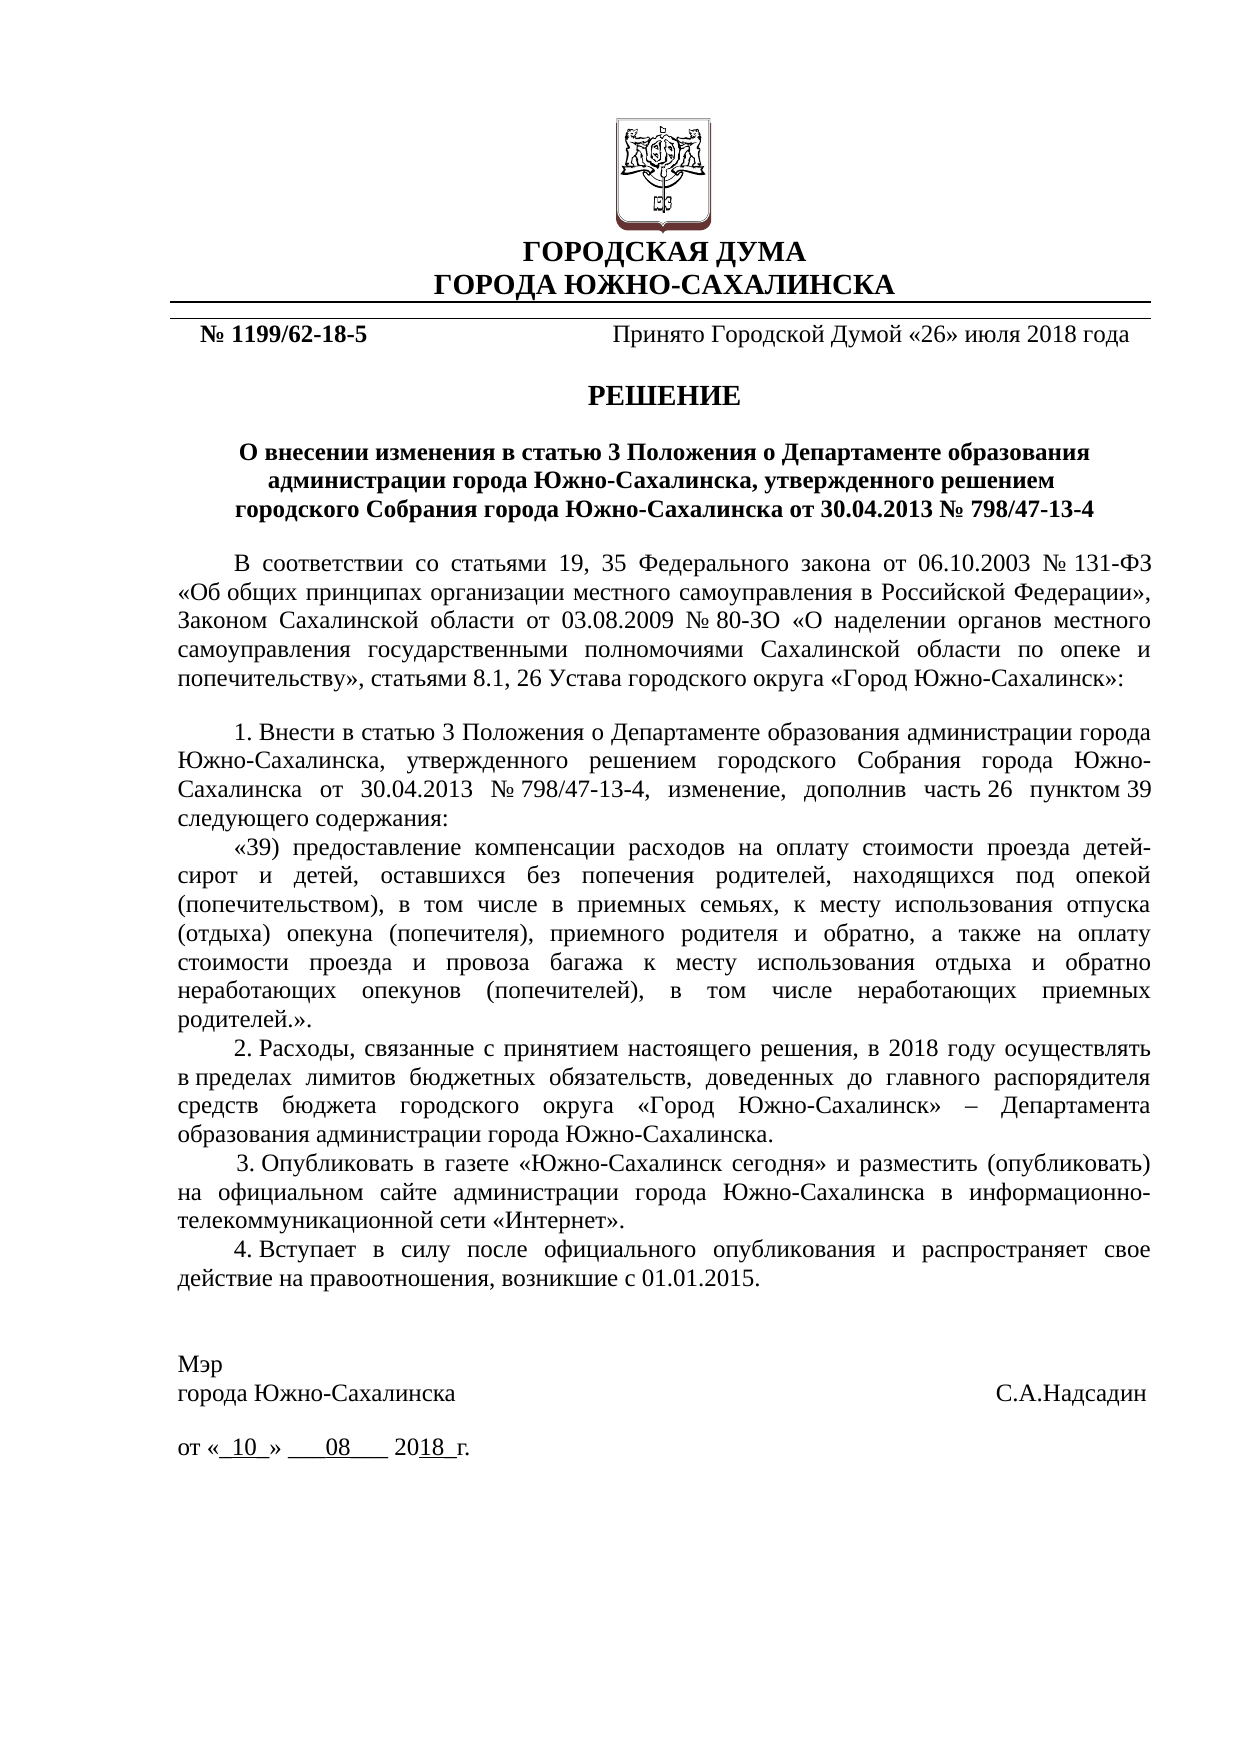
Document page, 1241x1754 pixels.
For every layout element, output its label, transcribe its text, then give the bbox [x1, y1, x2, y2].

text городА южно-сахалинскА [177, 267, 1152, 301]
text 3. Опубликовать в газете «Южно-Сахалинск сегодня» и разместить (опубликовать) на официальном сайте администрации города Южно-Сахалинска в информационно-телекоммуникационной сети «Интернет». [177, 1148, 1152, 1234]
text В соответствии со статьями 19, 35 Федерального закона от 06.10.2003 № 131-ФЗ «Об общих принципах организации местного самоуправления в Российской Федерации», Законом Сахалинской области от 03.08.2009 № 80-ЗО «О наделении органов местного самоуправления государственными полномочиями Сахалинской области по опеке и попечительству», статьями 8.1, 26 Устава городского округа «Город Южно-Сахалинск»: [177, 548, 1152, 692]
table_header [170, 303, 1151, 318]
text № 1199/62-18-5 Принято Городской Думой «26» июля 2018 года [177, 319, 1152, 348]
text ГОРОДСКАЯ ДУМА [177, 234, 1152, 267]
text О внесении изменения в статью 3 Положения о Департаменте образования администрации города Южно-Сахалинска, утвержденного решением городского Собрания города Южно-Сахалинска от 30.04.2013 № 798/47-13-4 [177, 437, 1152, 523]
text «39) предоставление компенсации расходов на оплату стоимости проезда детей-сирот и детей, оставшихся без попечения родителей, находящихся под опекой (попечительством), в том числе в приемных семьях, к месту использования отпуска (отдыха) опекуна (попечителя), приемного родителя и обратно, а также на оплату стоимости проезда и провоза багажа к месту использования отдыха и обратно неработающих опекунов (попечителей), в том числе неработающих приемных родителей.». [177, 832, 1152, 1033]
text Мэр [177, 1349, 1152, 1378]
text РЕШЕНИЕ [177, 378, 1152, 412]
text города Южно-Сахалинска С.А.Надсадин [177, 1378, 1152, 1407]
text 4. Вступает в силу после официального опубликования и распространяет свое действие на правоотношения, возникшие с 01.01.2015. [177, 1234, 1152, 1292]
text от «_10_» ___08___ 2018_г. [177, 1432, 1152, 1461]
text 2. Расходы, связанные с принятием настоящего решения, в 2018 году осуществлять в пределах лимитов бюджетных обязательств, доведенных до главного распорядителя средств бюджета городского округа «Город Южно-Сахалинск» – Департамента образования администрации города Южно-Сахалинска. [177, 1033, 1152, 1148]
text 1. Внести в статью 3 Положения о Департаменте образования администрации города Южно-Сахалинска, утвержденного решением городского Собрания города Южно-Сахалинска от 30.04.2013 № 798/47-13-4, изменение, дополнив часть 26 пунктом 39 следующего содержания: [177, 717, 1152, 832]
